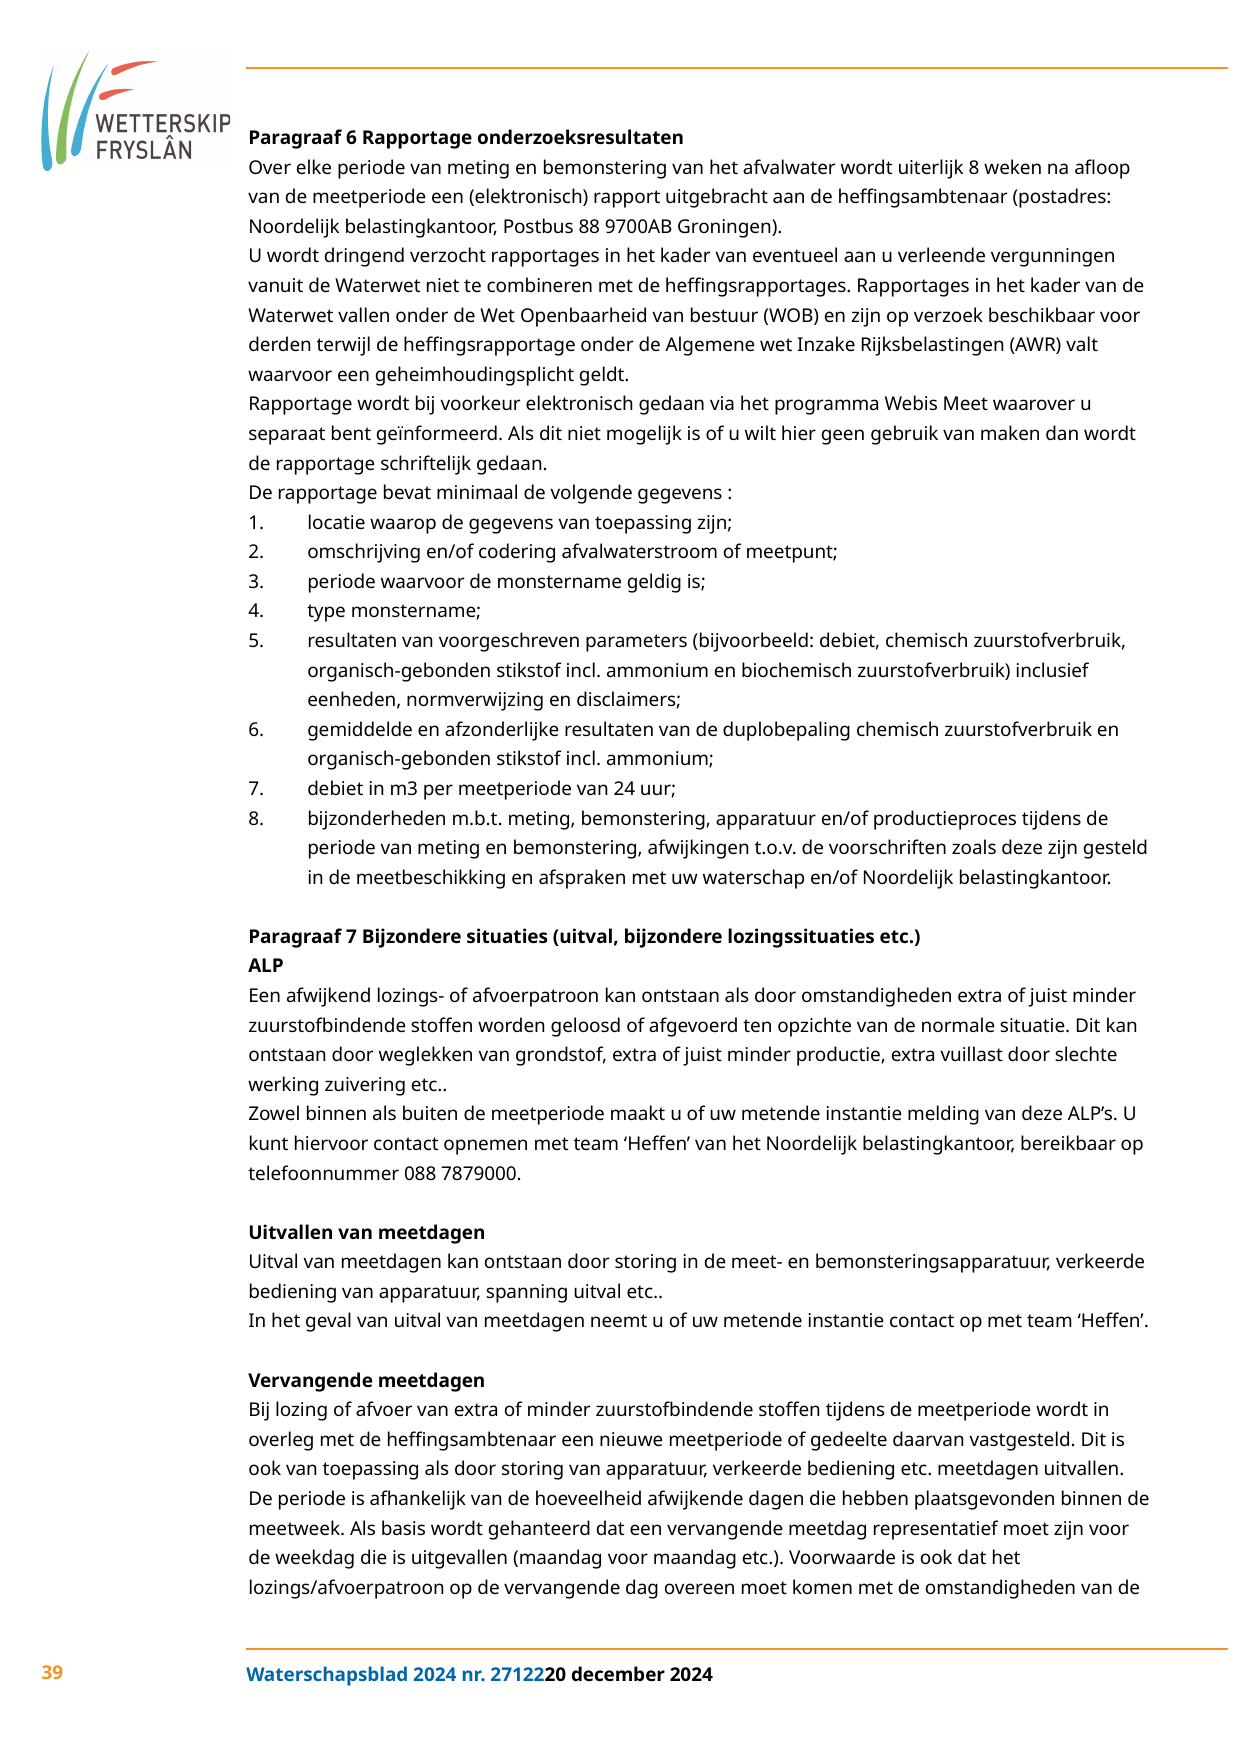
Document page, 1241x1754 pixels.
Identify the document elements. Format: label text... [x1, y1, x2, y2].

picture [41, 47, 231, 172]
text Zowel binnen als buiten de meetperiode maakt u of uw metende instantie melding van deze ALP’s. U kunt hiervoor contact opnemen met team ‘Heffen’ van het Noordelijk belastingkantoor, bereikbaar op telefoonnummer 088 7879000. [248, 1101, 1152, 1186]
text Paragraaf 6 Rapportage onderzoeksresultaten [248, 124, 1152, 150]
text Paragraaf 7 Bijzondere situaties (uitval, bijzondere lozingssituaties etc.) [248, 923, 1152, 949]
text De periode is afhankelijk van de hoeveelheid afwijkende dagen die hebben plaatsgevonden binnen de meetweek. Als basis wordt gehanteerd dat een vervangende meetdag representatief moet zijn voor de weekdag die is uitgevallen (maandag voor maandag etc.). Voorwaarde is ook dat het lozings/afvoerpatroon op de vervangende dag overeen moet komen met de omstandigheden van de [248, 1485, 1152, 1600]
list type monstername; [248, 598, 1152, 623]
text Over elke periode van meting en bemonstering van het afvalwater wordt uiterlijk 8 weken na afloop van de meetperiode een (elektronisch) rapport uitgebracht aan de heffingsambtenaar (postadres: Noordelijk belastingkantoor, Postbus 88 9700AB Groningen). [248, 154, 1152, 239]
list gemiddelde en afzonderlijke resultaten van de duplobepaling chemisch zuurstofverbruik en organisch-gebonden stikstof incl. ammonium; [248, 716, 1152, 771]
text Uitvallen van meetdagen [248, 1219, 1152, 1245]
text Uitval van meetdagen kan ontstaan door storing in de meet- en bemonsteringsapparatuur, verkeerde bediening van apparatuur, spanning uitval etc.. [248, 1248, 1152, 1304]
text Vervangende meetdagen [248, 1367, 1152, 1393]
list bijzonderheden m.b.t. meting, bemonstering, apparatuur en/of productieproces tijdens de periode van meting en bemonstering, afwijkingen t.o.v. de voorschriften zoals deze zijn gesteld in de meetbeschikking en afspraken met uw waterschap en/of Noordelijk belastingkantoor. [248, 805, 1152, 890]
list locatie waarop de gegevens van toepassing zijn; [248, 509, 1152, 535]
list omschrijving en/of codering afvalwaterstroom of meetpunt; [248, 538, 1152, 564]
list resultaten van voorgeschreven parameters (bijvoorbeeld: debiet, chemisch zuurstofverbruik, organisch-gebonden stikstof incl. ammonium en biochemisch zuurstofverbruik) inclusief eenheden, normverwijzing en disclaimers; [248, 627, 1152, 712]
list periode waarvoor de monstername geldig is; [248, 568, 1152, 594]
text Bij lozing of afvoer van extra of minder zuurstofbindende stoffen tijdens de meetperiode wordt in overleg met de heffingsambtenaar een nieuwe meetperiode of gedeelte daarvan vastgesteld. Dit is ook van toepassing als door storing van apparatuur, verkeerde bediening etc. meetdagen uitvallen. [248, 1396, 1152, 1481]
text De rapportage bevat minimaal de volgende gegevens : [248, 479, 1152, 505]
list debiet in m3 per meetperiode van 24 uur; [248, 775, 1152, 801]
text ALP [248, 953, 1152, 978]
text U wordt dringend verzocht rapportages in het kader van eventueel aan u verleende vergunningen vanuit de Waterwet niet te combineren met de heffingsrapportages. Rapportages in het kader van de Waterwet vallen onder de Wet Openbaarheid van bestuur (WOB) en zijn op verzoek beschikbaar voor derden terwijl de heffingsrapportage onder de Algemene wet Inzake Rijksbelastingen (AWR) valt waarvoor een geheimhoudingsplicht geldt. [248, 243, 1152, 387]
text Rapportage wordt bij voorkeur elektronisch gedaan via het programma Webis Meet waarover u separaat bent geïnformeerd. Als dit niet mogelijk is of u wilt hier geen gebruik van maken dan wordt de rapportage schriftelijk gedaan. [248, 391, 1152, 476]
text Een afwijkend lozings- of afvoerpatroon kan ontstaan als door omstandigheden extra of juist minder zuurstofbindende stoffen worden geloosd of afgevoerd ten opzichte van de normale situatie. Dit kan ontstaan door weglekken van grondstof, extra of juist minder productie, extra vuillast door slechte werking zuivering etc.. [248, 982, 1152, 1097]
text In het geval van uitval van meetdagen neemt u of uw metende instantie contact op met team ‘Heffen’. [248, 1308, 1152, 1333]
